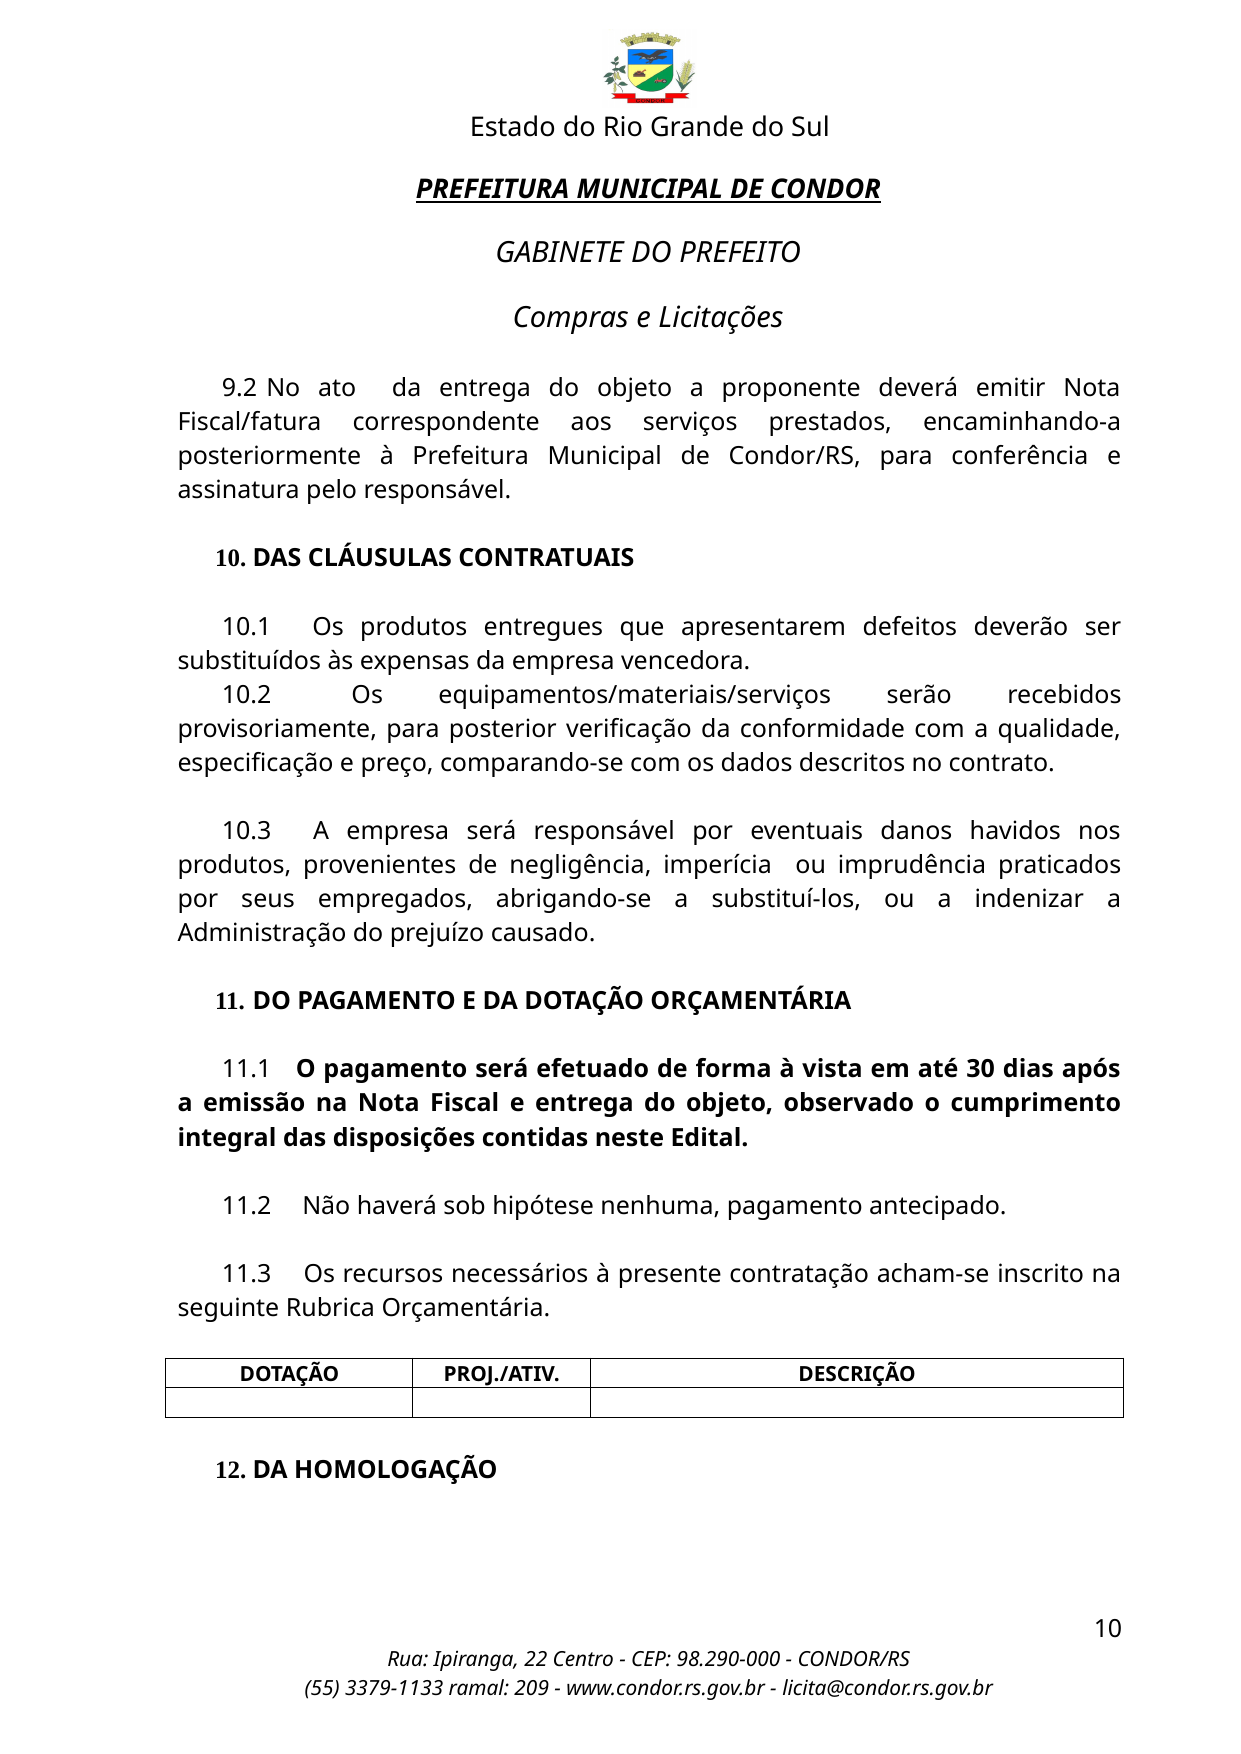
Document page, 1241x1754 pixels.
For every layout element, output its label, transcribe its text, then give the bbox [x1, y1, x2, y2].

list Os recursos necessários à presente contratação acham-se inscrito na seguinte Rubrica Orçamentária. [177, 1255, 1122, 1323]
list DA HOMOLOGAÇÃO [215, 1452, 1122, 1486]
table_cell [166, 1388, 412, 1417]
table_cell [591, 1388, 1123, 1417]
list Os equipamentos/materiais/serviços serão recebidos provisoriamente, para posterior verificação da conformidade com a qualidade, especificação e preço, comparando-se com os dados descritos no contrato. [177, 676, 1122, 778]
list No ato da entrega do objeto a proponente deverá emitir Nota Fiscal/fatura correspondente aos serviços prestados, encaminhando-a posteriormente à Prefeitura Municipal de Condor/RS, para conferência e assinatura pelo responsável. [177, 370, 1122, 506]
table_header DOTAÇÃO [166, 1359, 412, 1387]
list DAS CLÁUSULAS CONTRATUAIS [215, 540, 1122, 574]
list A empresa será responsável por eventuais danos havidos nos produtos, provenientes de negligência, imperícia ou imprudência praticados por seus empregados, abrigando-se a substituí-los, ou a indenizar a Administração do prejuízo causado. [177, 813, 1122, 949]
list O pagamento será efetuado de forma à vista em até 30 dias após a emissão na Nota Fiscal e entrega do objeto, observado o cumprimento integral das disposições contidas neste Edital. [177, 1051, 1122, 1153]
table_cell [413, 1388, 590, 1417]
table_header DESCRIÇÃO [591, 1359, 1123, 1387]
list Não haverá sob hipótese nenhuma, pagamento antecipado. [177, 1187, 1122, 1221]
list DO PAGAMENTO E DA DOTAÇÃO ORÇAMENTÁRIA [215, 983, 1122, 1017]
table_header PROJ./ATIV. [413, 1359, 590, 1387]
list Os produtos entregues que apresentarem defeitos deverão ser substituídos às expensas da empresa vencedora. [177, 608, 1122, 676]
